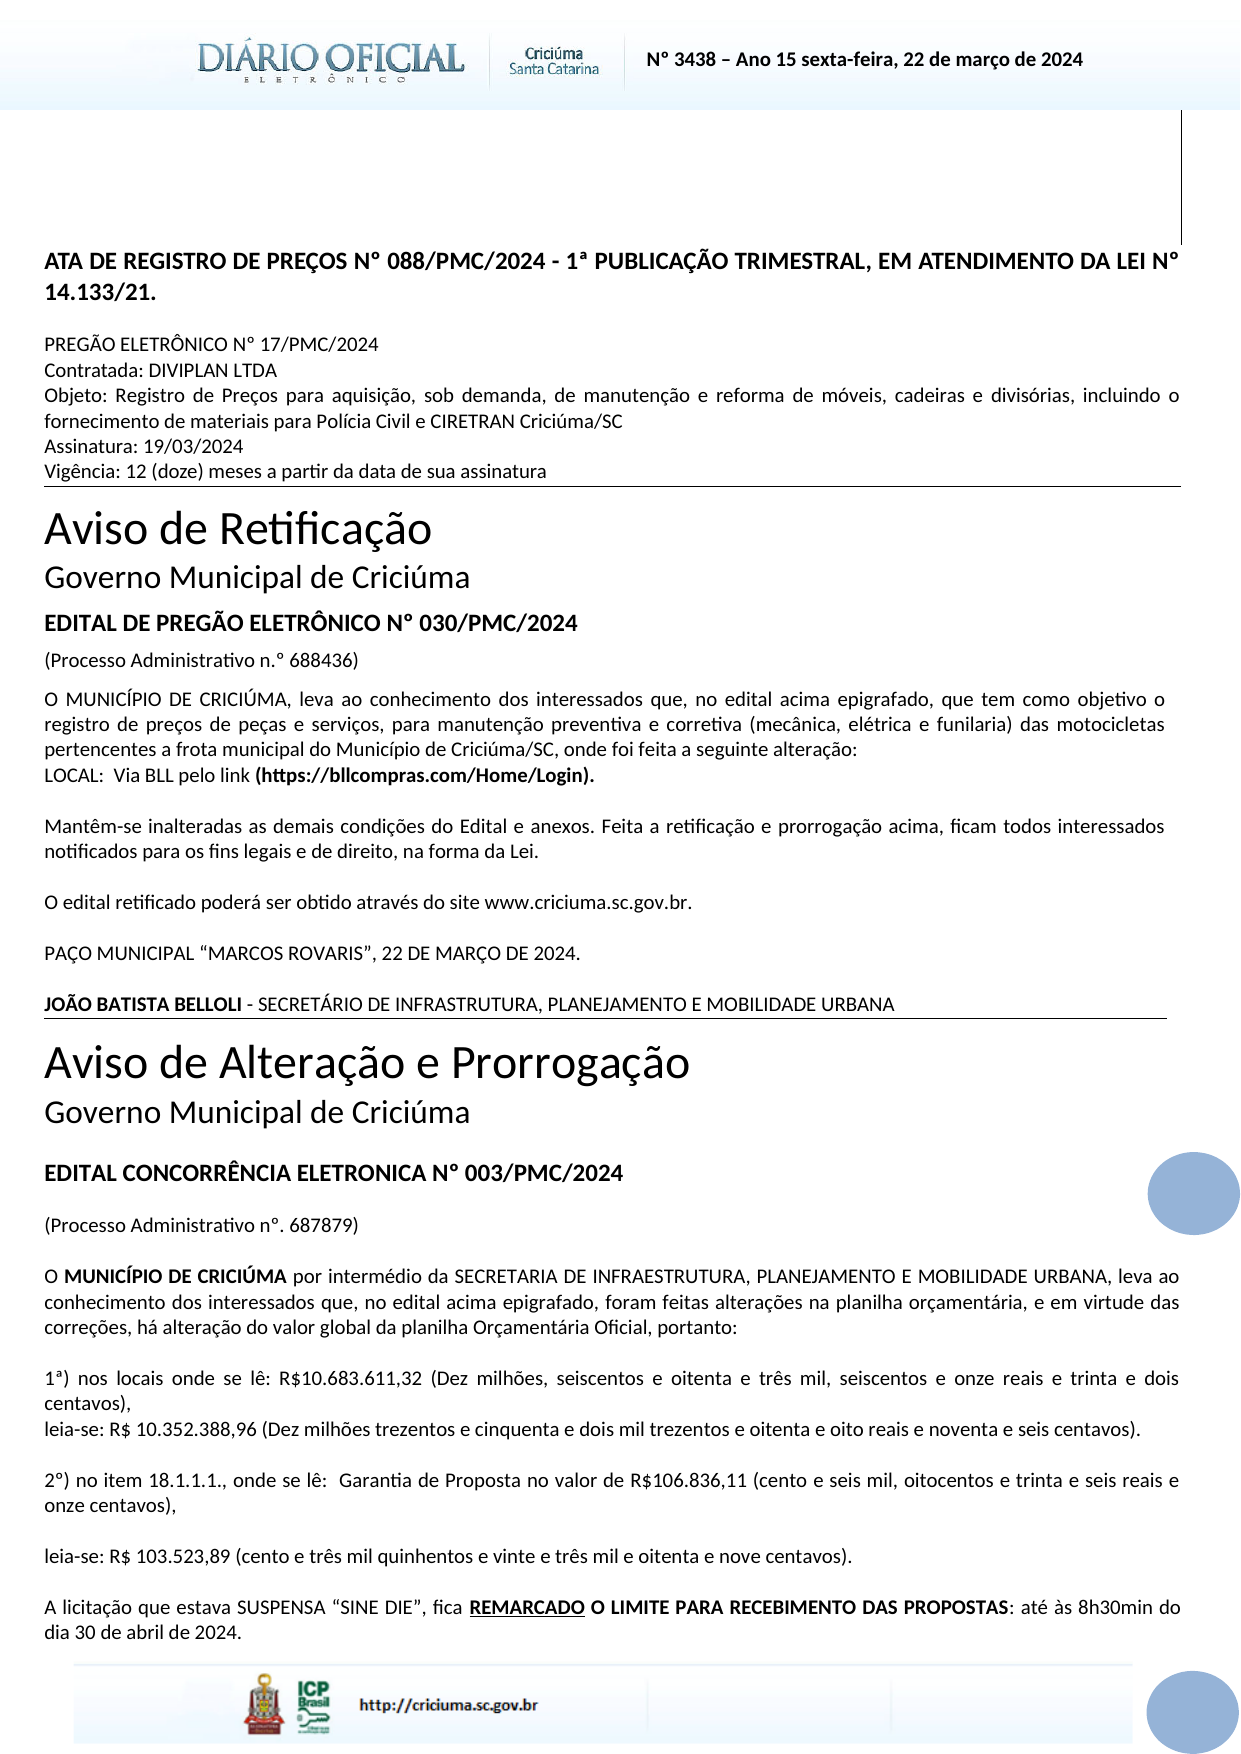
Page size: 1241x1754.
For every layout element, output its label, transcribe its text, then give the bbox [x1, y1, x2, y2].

text 2º) no item 18.1.1.1., onde se lê: Garantia de Proposta no valor de R$106.836,11 (cento e seis mil, oitocentos e trinta e seis reais e onze centavos), [44, 1467, 1181, 1518]
text Governo Municipal de Criciúma [44, 1091, 1181, 1131]
text EDITAL CONCORRÊNCIA ELETRONICA Nº 003/PMC/2024 [44, 1157, 1170, 1187]
text A licitação que estava SUSPENSA “SINE DIE”, fica REMARCADO O LIMITE PARA RECEBIMENTO DAS PROPOSTAS: até às 8h30min do dia 30 de abril de 2024. [44, 1594, 1181, 1645]
text Mantêm-se inalteradas as demais condições do Edital e anexos. Feita a retificação e prorrogação acima, ficam todos interessados notificados para os fins legais e de direito, na forma da Lei. [44, 813, 1167, 864]
text Objeto: Registro de Preços para aquisição, sob demanda, de manutenção e reforma de móveis, cadeiras e divisórias, incluindo o fornecimento de materiais para Polícia Civil e CIRETRAN Criciúma/SC [44, 382, 1181, 433]
text Governo Municipal de Criciúma [44, 556, 1181, 597]
text Assinatura: 19/03/2024 [44, 433, 1181, 459]
text Aviso de Retificação [44, 497, 1167, 556]
text O edital retificado poderá ser obtido através do site www.criciuma.sc.gov.br. [44, 889, 1167, 914]
text ATA DE REGISTRO DE PREÇOS Nº 088/PMC/2024 - 1ª PUBLICAÇÃO TRIMESTRAL, EM ATENDIMENTO DA LEI Nº 14.133/21. [44, 245, 1181, 306]
text PAÇO MUNICIPAL “MARCOS ROVARIS”, 22 DE MARÇO DE 2024. [44, 940, 1167, 965]
text O MUNICÍPIO DE CRICIÚMA por intermédio da SECRETARIA DE INFRAESTRUTURA, PLANEJAMENTO E MOBILIDADE URBANA, leva ao conhecimento dos interessados que, no edital acima epigrafado, foram feitas alterações na planilha orçamentária, e em virtude das correções, há alteração do valor global da planilha Orçamentária Oficial, portanto: [44, 1263, 1181, 1340]
text 1ª) nos locais onde se lê: R$10.683.611,32 (Dez milhões, seiscentos e oitenta e três mil, seiscentos e onze reais e trinta e dois centavos), [44, 1365, 1181, 1416]
text Vigência: 12 (doze) meses a partir da data de sua assinatura [44, 459, 1181, 486]
text (Processo Administrativo nº. 687879) [44, 1213, 1181, 1238]
text LOCAL: Via BLL pelo link (https://bllcompras.com/Home/Login). [44, 762, 1167, 787]
text PREGÃO ELETRÔNICO Nº 17/PMC/2024 [44, 332, 1181, 357]
text JOÃO BATISTA BELLOLI - SECRETÁRIO DE INFRASTRUTURA, PLANEJAMENTO E MOBILIDADE URBANA [44, 991, 1167, 1018]
text O MUNICÍPIO DE CRICIÚMA, leva ao conhecimento dos interessados que, no edital acima epigrafado, que tem como objetivo o registro de preços de peças e serviços, para manutenção preventiva e corretiva (mecânica, elétrica e funilaria) das motocicletas pertencentes a frota municipal do Município de Criciúma/SC, onde foi feita a seguinte alteração: [44, 686, 1167, 762]
text EDITAL DE PREGÃO ELETRÔNICO Nº 030/PMC/2024 [44, 607, 1167, 637]
text Contratada: DIVIPLAN LTDA [44, 357, 1181, 382]
text leia-se: R$ 103.523,89 (cento e três mil quinhentos e vinte e três mil e oitenta e nove centavos). [44, 1543, 1181, 1568]
text Aviso de Alteração e Prorrogação [44, 1032, 1167, 1091]
text (Processo Administrativo n.º 688436) [44, 648, 1167, 673]
text leia-se: R$ 10.352.388,96 (Dez milhões trezentos e cinquenta e dois mil trezentos e oitenta e oito reais e noventa e seis centavos). [44, 1416, 1181, 1441]
